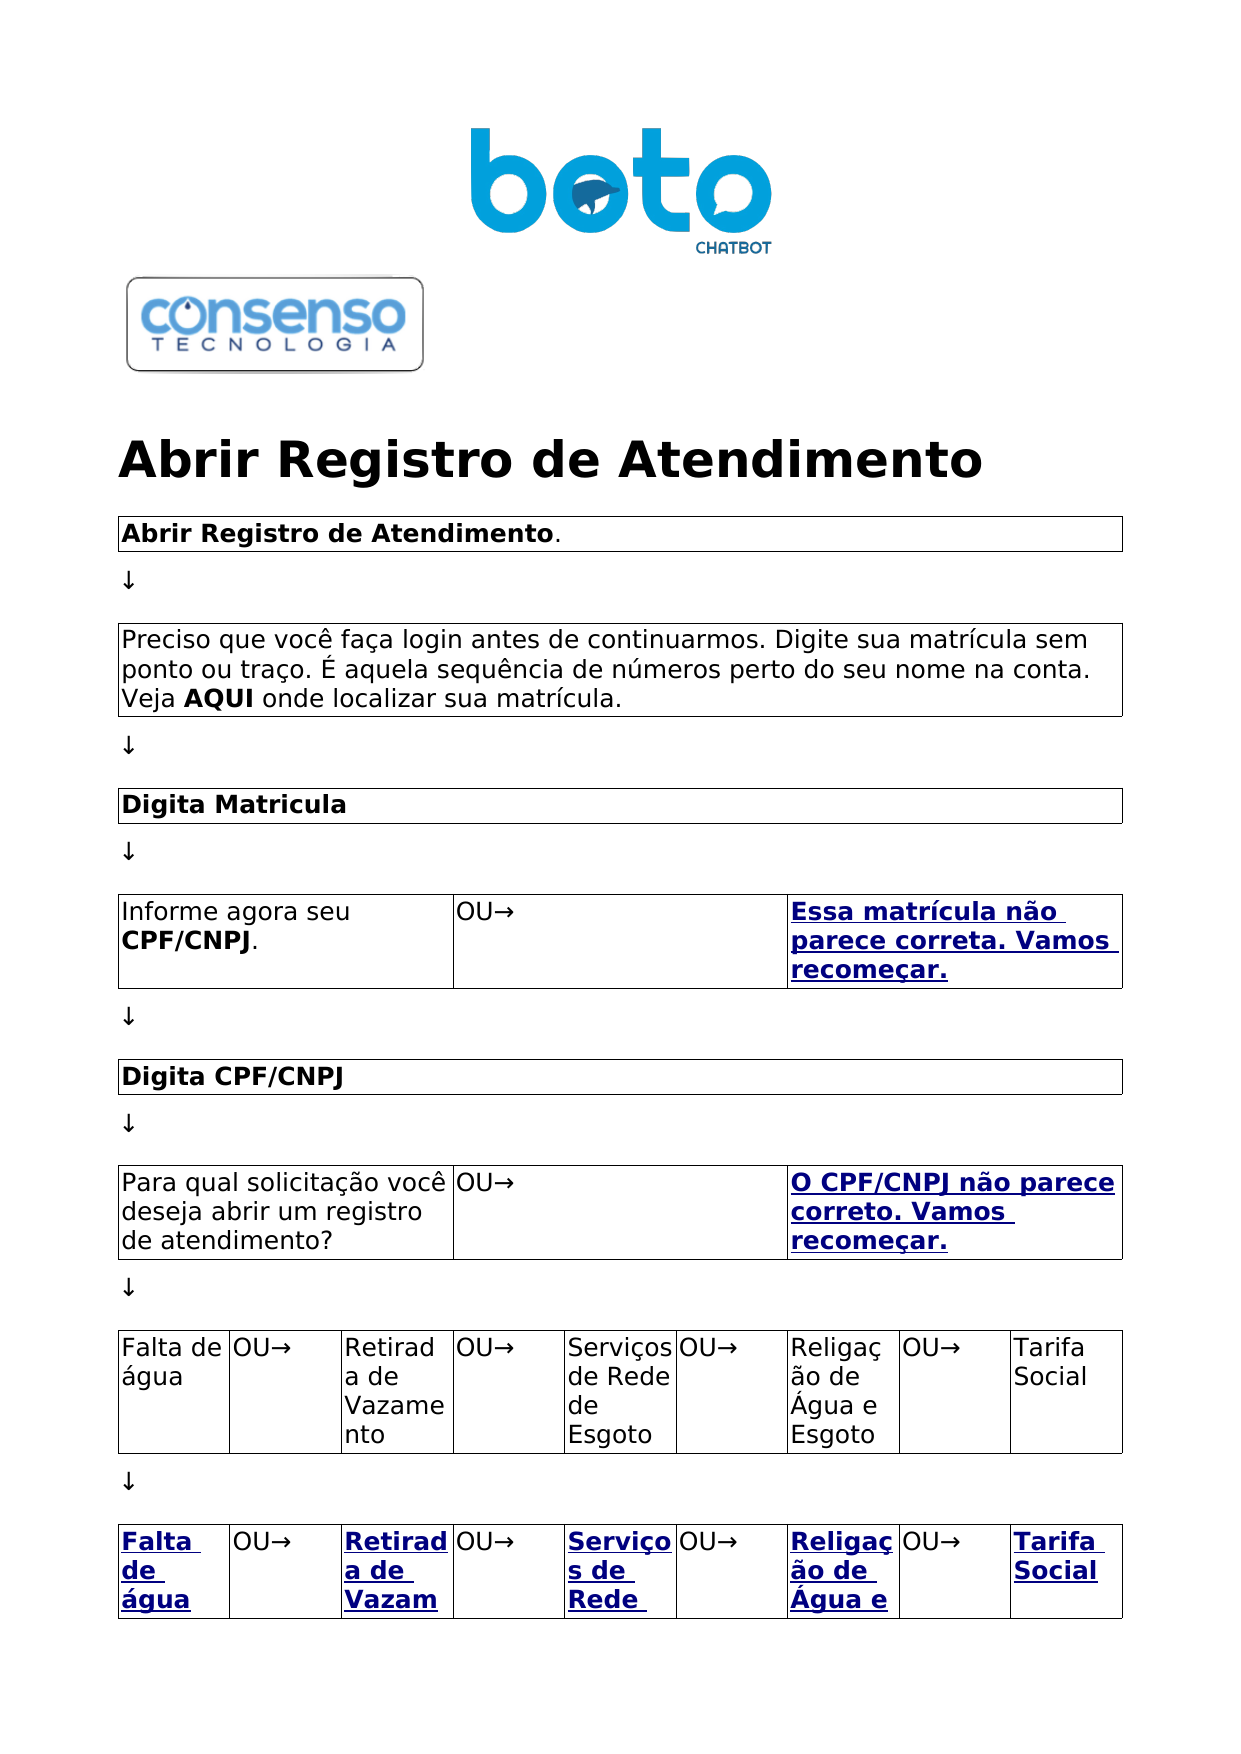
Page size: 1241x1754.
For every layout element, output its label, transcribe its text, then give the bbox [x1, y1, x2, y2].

text ↓ [118, 1109, 1122, 1138]
table_header OU→ [900, 1331, 1010, 1453]
text ↓ [118, 566, 1122, 595]
table_header Retirada de Vazam [342, 1525, 453, 1617]
table_header Digita CPF/CNPJ [119, 1060, 1122, 1094]
table_header Religação de Água e Esgoto [788, 1331, 899, 1453]
table_header Para qual solicitação você deseja abrir um registro de atendimento? [119, 1166, 453, 1259]
table_header Abrir Registro de Atendimento. [119, 517, 1122, 551]
text ↓ [118, 1273, 1122, 1303]
table_header OU→ [677, 1331, 787, 1453]
text ↓ [118, 1002, 1122, 1031]
text ↓ [118, 731, 1122, 760]
table_header Falta de água [119, 1525, 229, 1617]
table_header Serviços de Rede [565, 1525, 676, 1617]
subtitle Abrir Registro de Atendimento [118, 431, 1122, 489]
table_header Serviços de Rede de Esgoto [565, 1331, 676, 1453]
table_header Digita Matricula [119, 789, 1122, 823]
text ↓ [118, 1467, 1122, 1497]
table_header OU→ [677, 1525, 787, 1617]
table_header Tarifa Social [1011, 1525, 1122, 1617]
table_header O CPF/CNPJ não parece correto. Vamos recomeçar. [788, 1166, 1122, 1259]
table_header Retirada de Vazamento [342, 1331, 453, 1453]
table_header OU→ [230, 1525, 341, 1617]
table_header Religação de Água e [788, 1525, 899, 1617]
table_header OU→ [454, 1166, 787, 1259]
table_header Falta de água [119, 1331, 229, 1453]
table_header Informe agora seu CPF/CNPJ. [119, 895, 453, 987]
table_header Preciso que você faça login antes de continuarmos. Digite sua matrícula sem ponto ou traço. É aquela sequência de números perto do seu nome na conta. Veja AQUI onde localizar sua matrícula. [119, 624, 1122, 716]
text ↓ [118, 837, 1122, 867]
table_header OU→ [230, 1331, 341, 1453]
table_header Tarifa Social [1011, 1331, 1122, 1453]
table_header OU→ [454, 895, 787, 987]
table_header OU→ [454, 1331, 564, 1453]
table_header OU→ [900, 1525, 1010, 1617]
table_header OU→ [454, 1525, 564, 1617]
picture [118, 272, 431, 382]
table_header Essa matrícula não parece correta. Vamos recomeçar. [788, 895, 1122, 987]
picture [463, 118, 777, 261]
